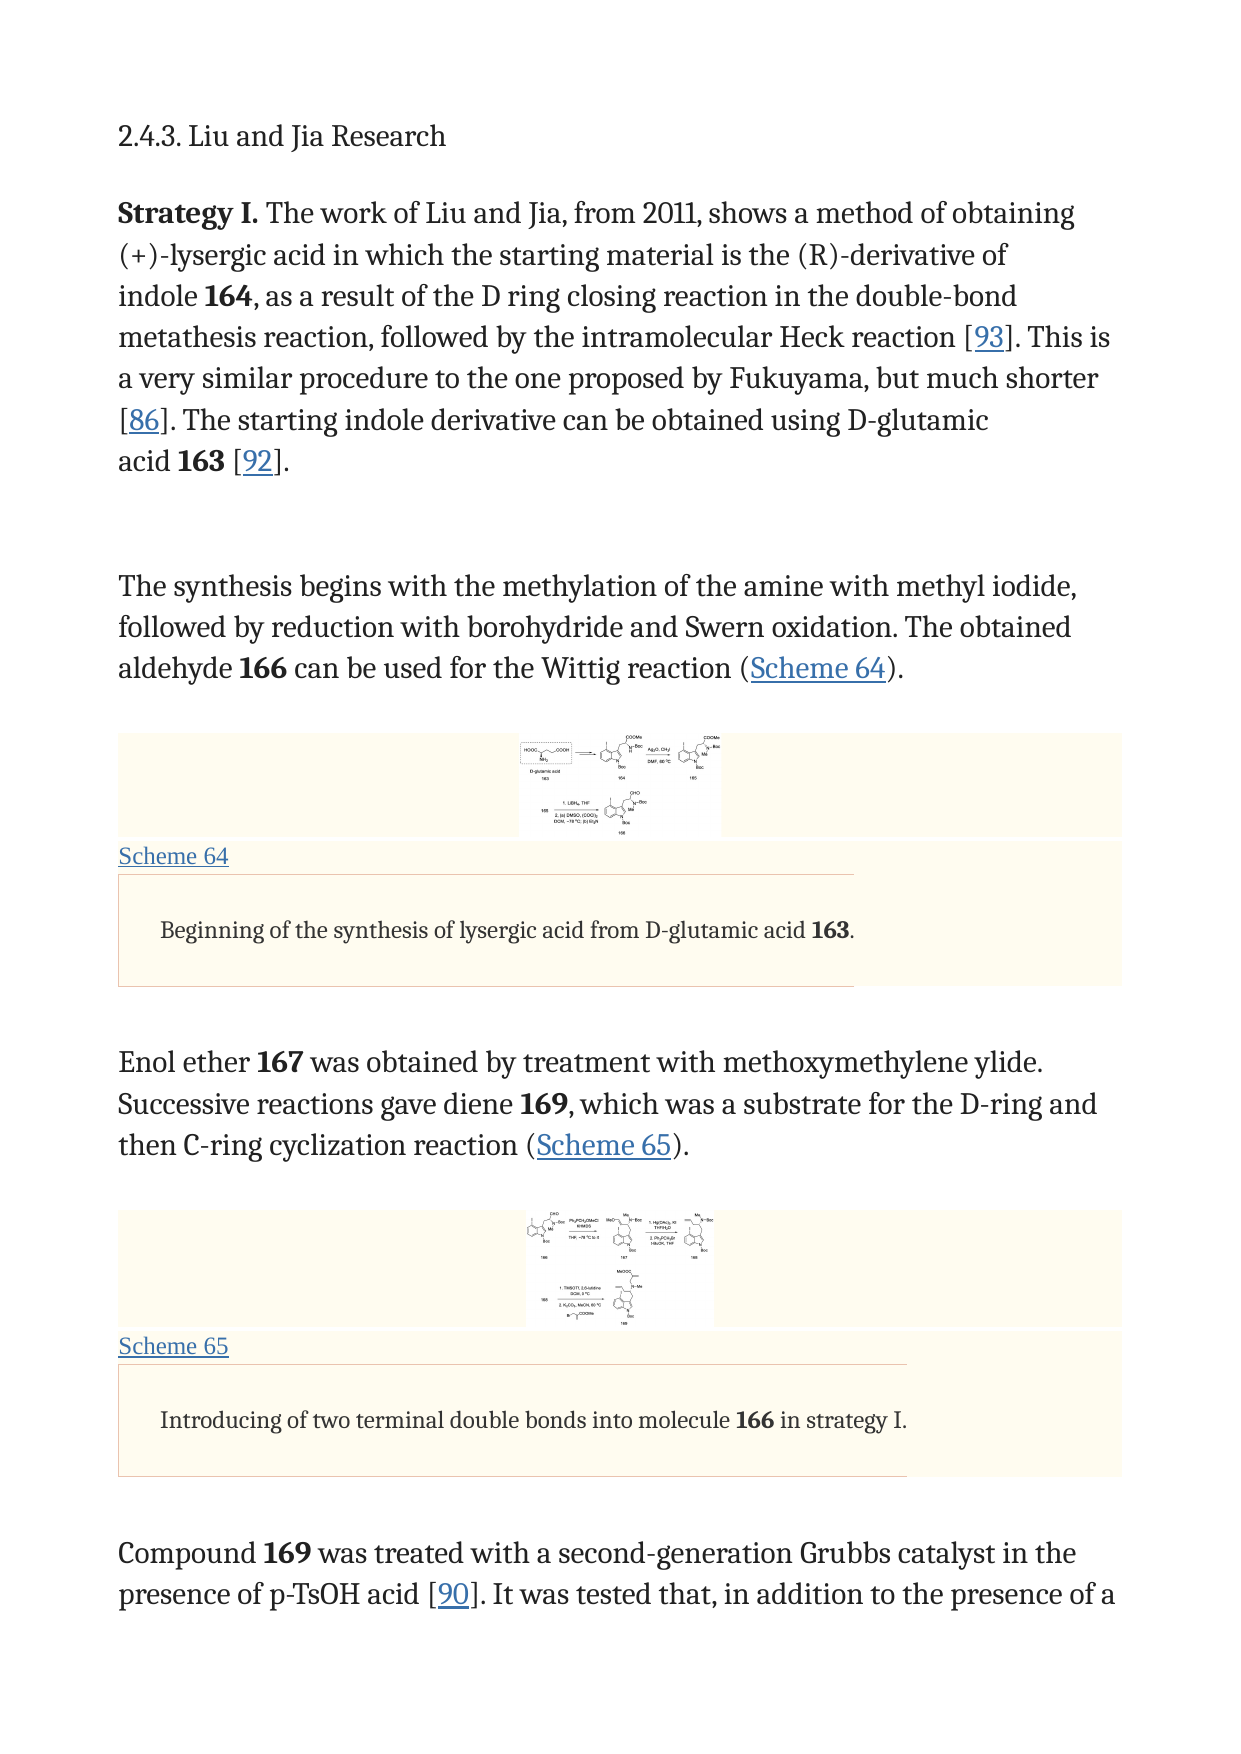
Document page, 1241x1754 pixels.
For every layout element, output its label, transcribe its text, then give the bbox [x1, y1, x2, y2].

subtitle 2.4.3. Liu and Jia Research [118, 118, 1122, 154]
text Introducing of two terminal double bonds into molecule 166 in strategy I. [119, 1364, 1122, 1477]
text Scheme 64 [118, 841, 1122, 870]
text Enol ether 167 was obtained by treatment with methoxymethylene ylide. Successive reactions gave diene 169, which was a substrate for the D-ring and then C-ring cyclization reaction (Scheme 65). [118, 1045, 1122, 1163]
text Beginning of the synthesis of lysergic acid from D-glutamic acid 163. [119, 874, 1122, 986]
text Strategy I. The work of Liu and Jia, from 2011, shows a method of obtaining (+)-lysergic acid in which the starting material is the (R)-derivative of indole 164, as a result of the D ring closing reaction in the double-bond metathesis reaction, followed by the intramolecular Heck reaction [93]. This is a very similar procedure to the one proposed by Fukuyama, but much shorter [86]. The starting indole derivative can be obtained using D-glutamic acid 163 [92]. [118, 196, 1122, 479]
picture [526, 1210, 715, 1327]
text Scheme 65 [118, 1331, 1122, 1360]
picture [518, 733, 722, 837]
text Compound 169 was treated with a second-generation Grubbs catalyst in the presence of p-TsOH acid [90]. It was tested that, in addition to the presence of a [118, 1535, 1122, 1612]
text The synthesis begins with the methylation of the amine with methyl iodide, followed by reduction with borohydride and Swern oxidation. The obtained aldehyde 166 can be used for the Wittig reaction (Scheme 64). [118, 568, 1122, 686]
